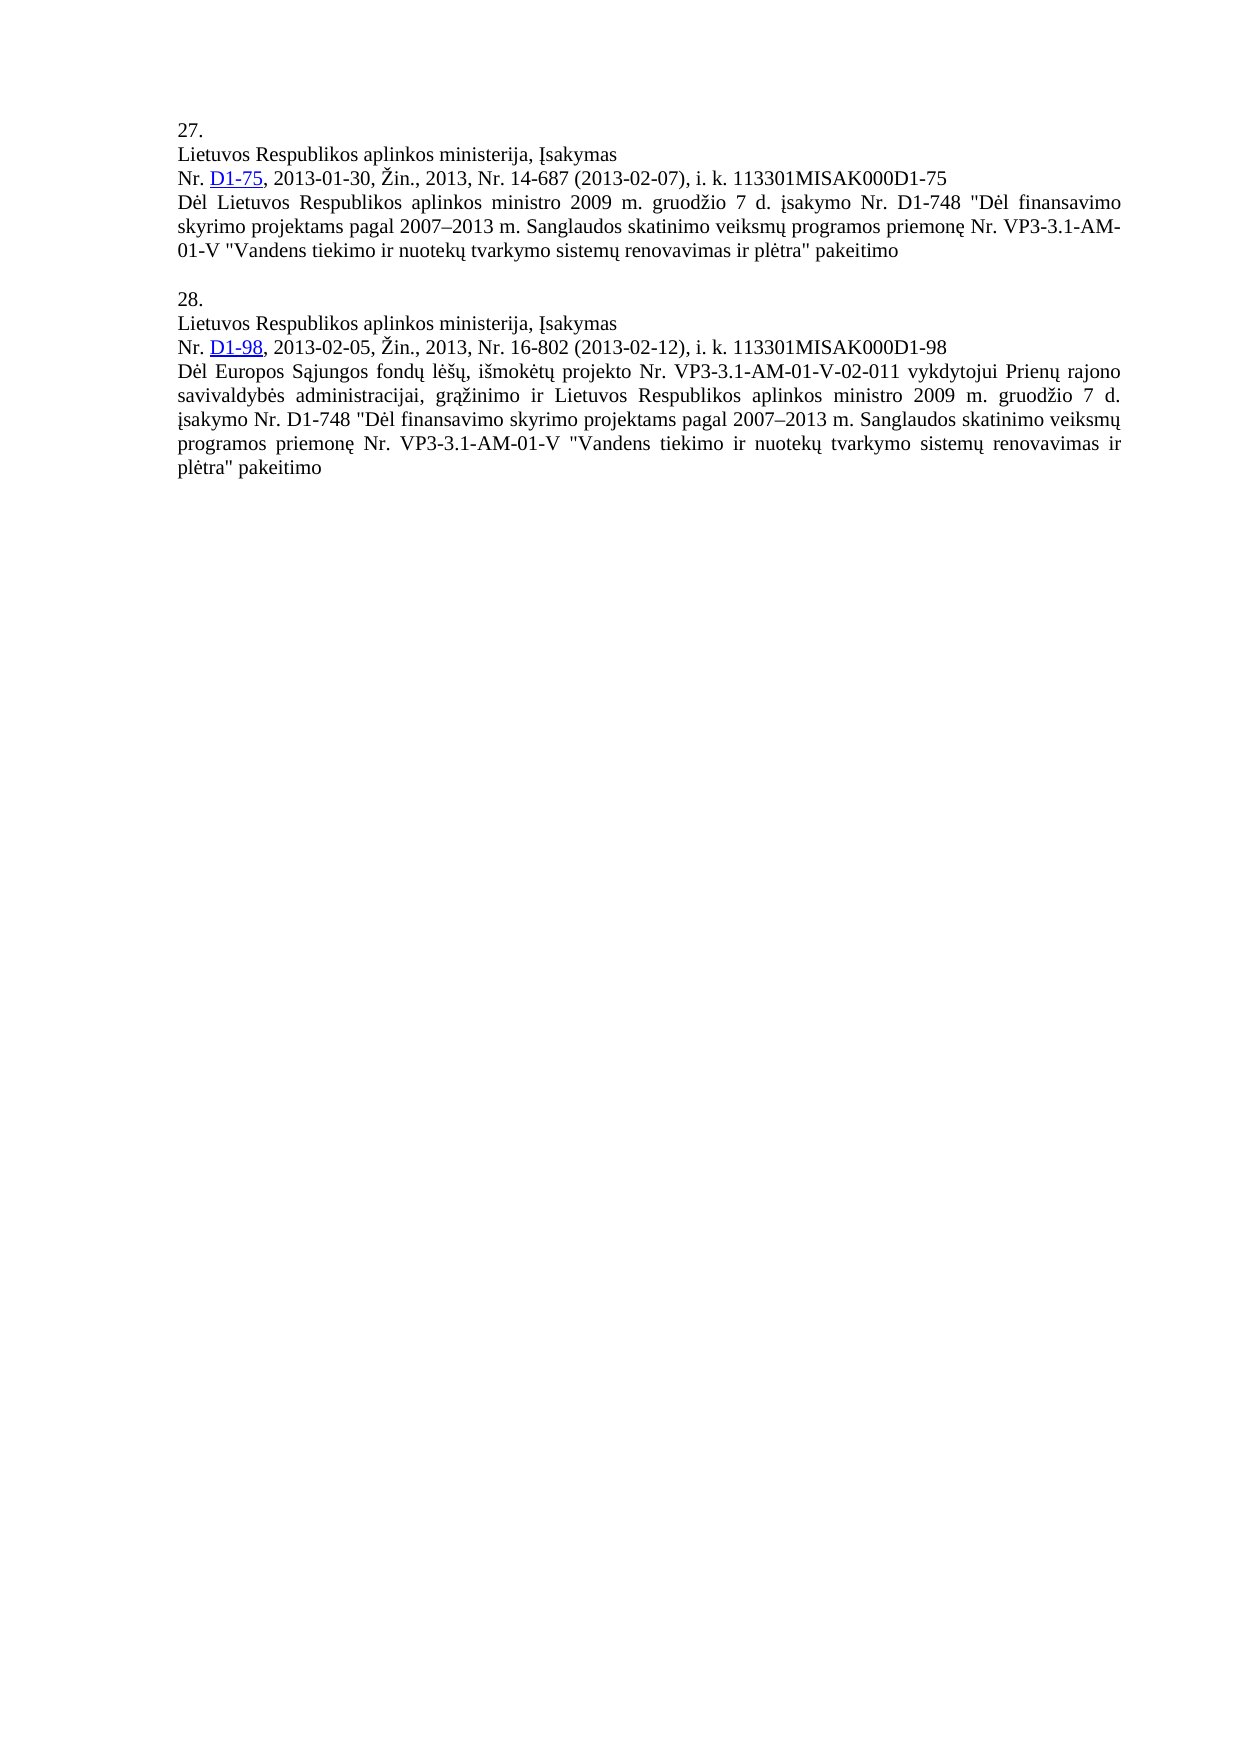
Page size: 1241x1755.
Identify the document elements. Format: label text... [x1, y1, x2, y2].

text Lietuvos Respublikos aplinkos ministerija, Įsakymas [177, 142, 1122, 166]
text Nr. D1-98, 2013-02-05, Žin., 2013, Nr. 16-802 (2013-02-12), i. k. 113301MISAK000D1-98 [177, 335, 1122, 359]
text Nr. D1-75, 2013-01-30, Žin., 2013, Nr. 14-687 (2013-02-07), i. k. 113301MISAK000D1-75 [177, 166, 1122, 190]
text Dėl Europos Sąjungos fondų lėšų, išmokėtų projekto Nr. VP3-3.1-AM-01-V-02-011 vykdytojui Prienų rajono savivaldybės administracijai, grąžinimo ir Lietuvos Respublikos aplinkos ministro 2009 m. gruodžio 7 d. įsakymo Nr. D1-748 "Dėl finansavimo skyrimo projektams pagal 2007–2013 m. Sanglaudos skatinimo veiksmų programos priemonę Nr. VP3-3.1-AM-01-V "Vandens tiekimo ir nuotekų tvarkymo sistemų renovavimas ir plėtra" pakeitimo [177, 359, 1122, 479]
text 28. [177, 287, 1122, 311]
text Lietuvos Respublikos aplinkos ministerija, Įsakymas [177, 311, 1122, 335]
text Dėl Lietuvos Respublikos aplinkos ministro 2009 m. gruodžio 7 d. įsakymo Nr. D1-748 "Dėl finansavimo skyrimo projektams pagal 2007–2013 m. Sanglaudos skatinimo veiksmų programos priemonę Nr. VP3-3.1-AM-01-V "Vandens tiekimo ir nuotekų tvarkymo sistemų renovavimas ir plėtra" pakeitimo [177, 190, 1122, 262]
text 27. [177, 118, 1122, 142]
